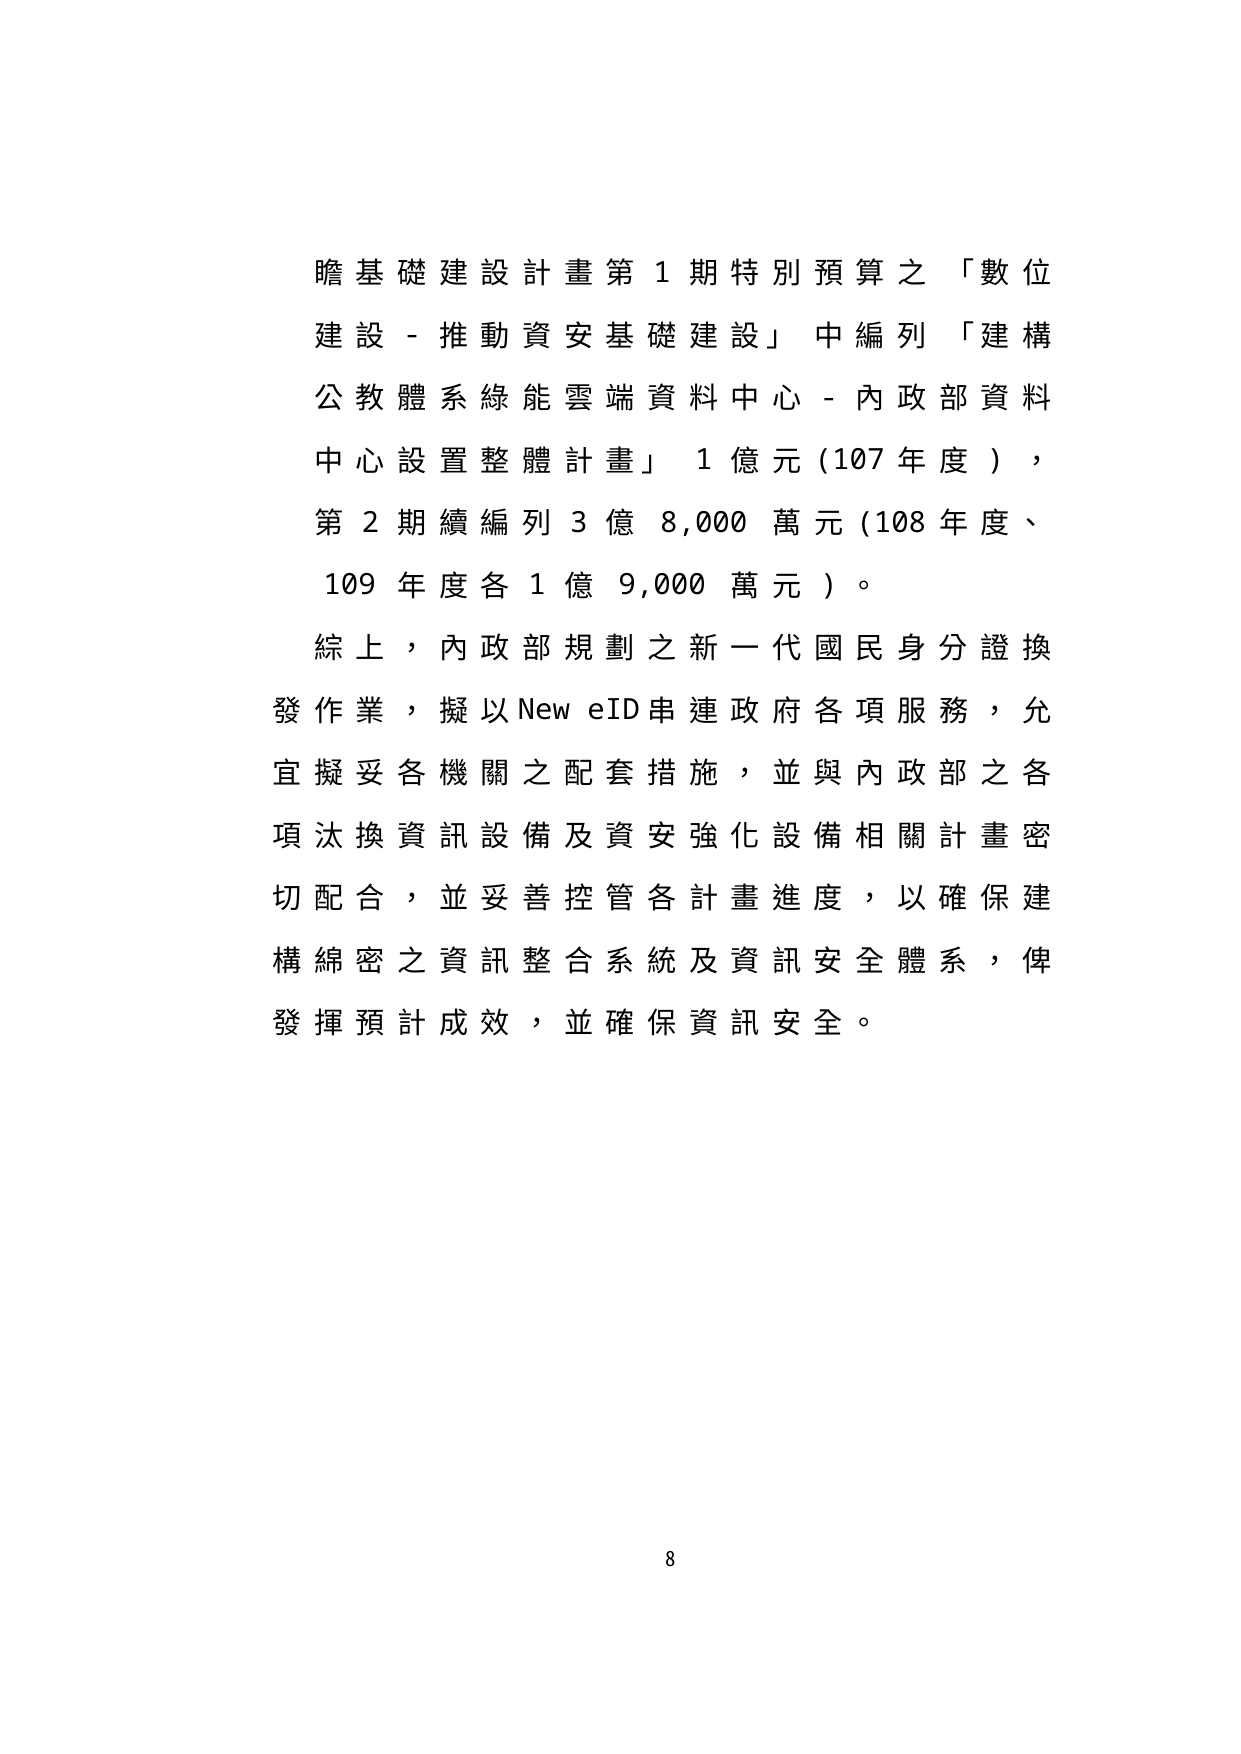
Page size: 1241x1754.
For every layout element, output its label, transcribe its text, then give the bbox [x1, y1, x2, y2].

text 綜上，內政部規劃之新一代國民身分證換發作業，擬以New eID串連政府各項服務，允宜擬妥各機關之配套措施，並與內政部之各項汰換資訊設備及資安強化設備相關計畫密切配合，並妥善控管各計畫進度，以確保建構綿密之資訊整合系統及資訊安全體系，俾發揮預計成效，並確保資訊安全。 [242, 604, 1058, 1042]
text 瞻基礎建設計畫第1期特別預算之「數位建設-推動資安基礎建設」中編列「建構公教體系綠能雲端資料中心-內政部資料中心設置整體計畫」1億元(107年度)，第2期續編列3億8,000萬元(108年度、109年度各1億9,000萬元)。 [271, 229, 1058, 604]
